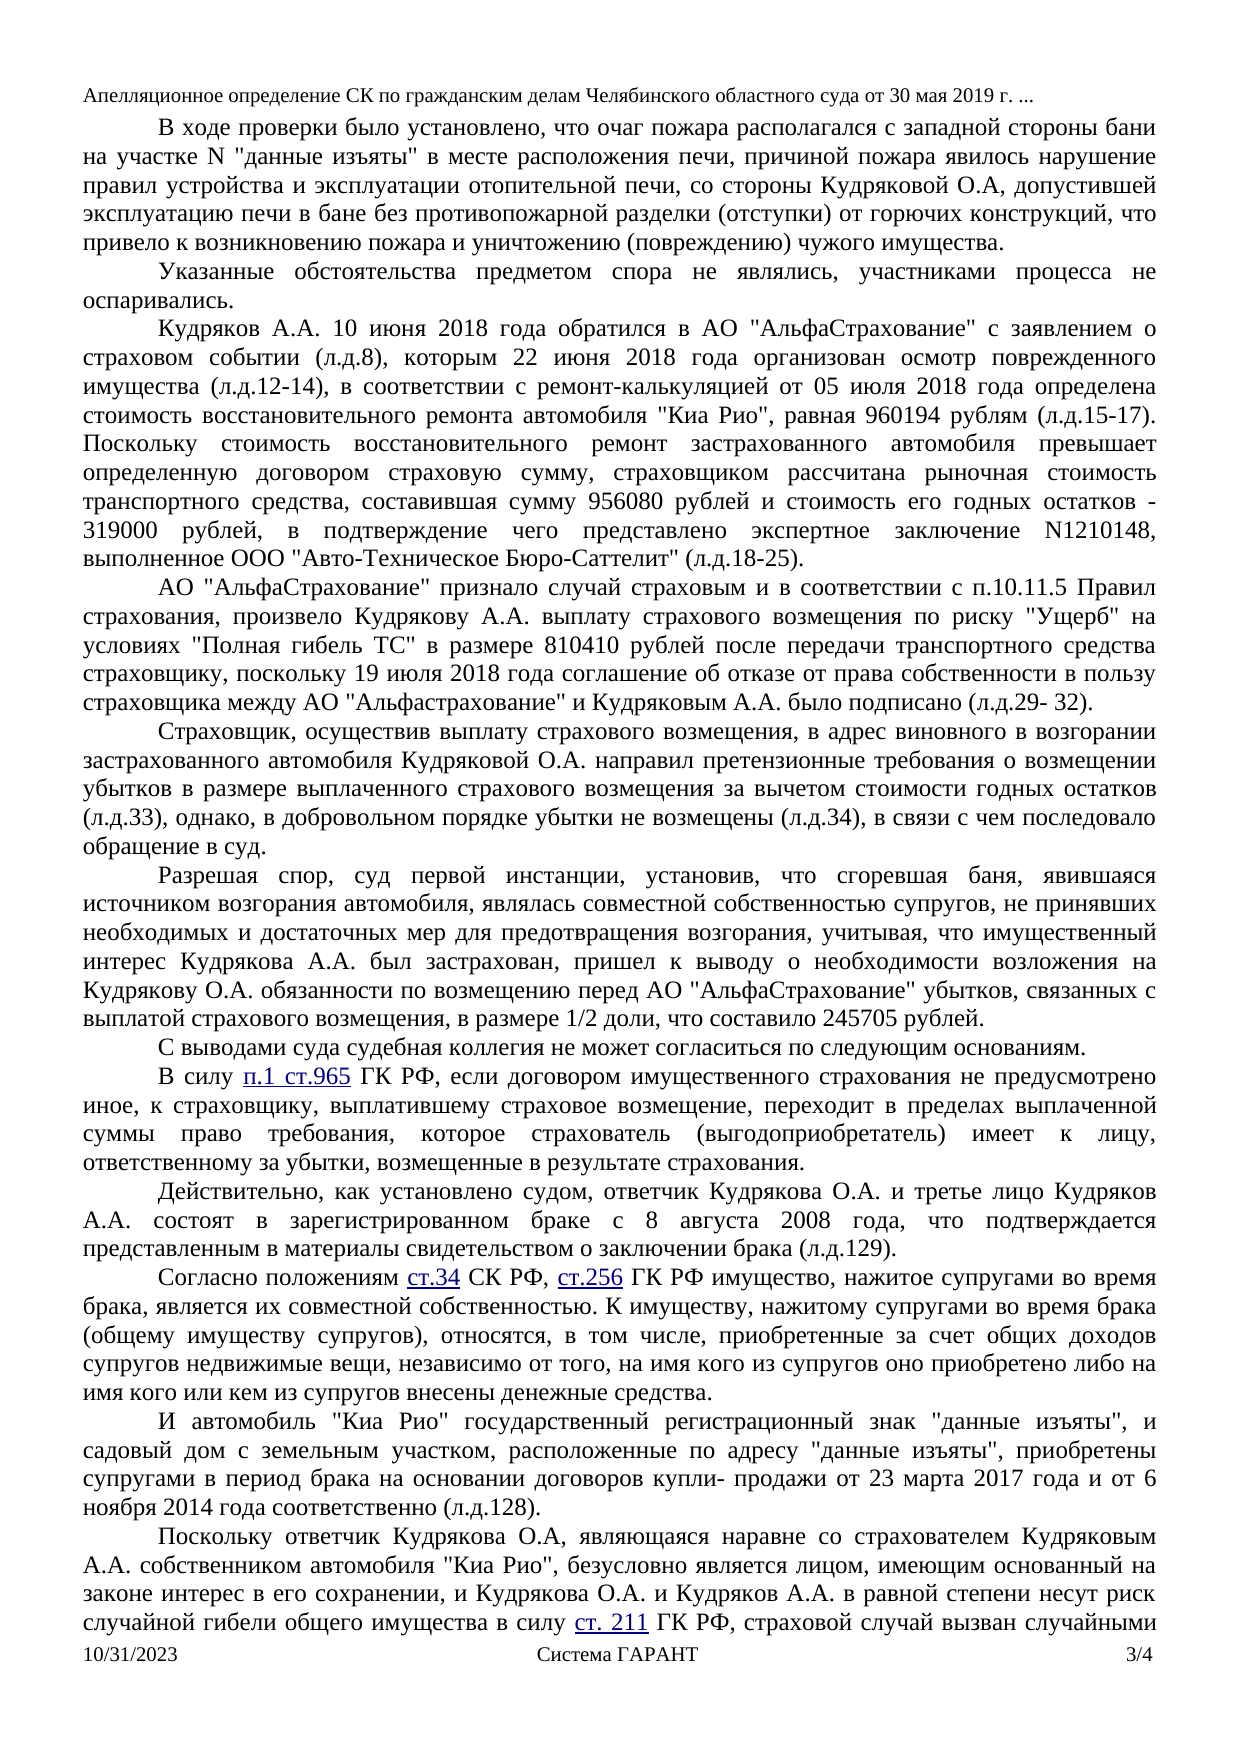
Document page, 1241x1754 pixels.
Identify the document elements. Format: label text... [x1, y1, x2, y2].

text Указанные обстоятельства предметом спора не являлись, участниками процесса не оспаривались. [83, 256, 1157, 313]
text С выводами суда судебная коллегия не может согласиться по следующим основаниям. [83, 1032, 1157, 1061]
text Разрешая спор, суд первой инстанции, установив, что сгоревшая баня, явившаяся источником возгорания автомобиля, являлась совместной собственностью супругов, не принявших необходимых и достаточных мер для предотвращения возгорания, учитывая, что имущественный интерес Кудрякова А.А. был застрахован, пришел к выводу о необходимости возложения на Кудрякову О.А. обязанности по возмещению перед АО "АльфаСтрахование" убытков, связанных с выплатой страхового возмещения, в размере 1/2 доли, что составило 245705 рублей. [83, 860, 1157, 1032]
text Кудряков А.А. 10 июня 2018 года обратился в АО "АльфаСтрахование" с заявлением о страховом событии (л.д.8), которым 22 июня 2018 года организован осмотр поврежденного имущества (л.д.12-14), в соответствии с ремонт-калькуляцией от 05 июля 2018 года определена стоимость восстановительного ремонта автомобиля "Киа Рио", равная 960194 рублям (л.д.15-17). Поскольку стоимость восстановительного ремонт застрахованного автомобиля превышает определенную договором страховую сумму, страховщиком рассчитана рыночная стоимость транспортного средства, составившая сумму 956080 рублей и стоимость его годных остатков - 319000 рублей, в подтверждение чего представлено экспертное заключение N1210148, выполненное ООО "Авто-Техническое Бюро-Саттелит" (л.д.18-25). [83, 313, 1157, 572]
text Поскольку ответчик Кудрякова О.А, являющаяся наравне со страхователем Кудряковым А.А. собственником автомобиля "Киа Рио", безусловно является лицом, имеющим основанный на законе интерес в его сохранении, и Кудрякова О.А. и Кудряков А.А. в равной степени несут риск случайной гибели общего имущества в силу ст. 211 ГК РФ, страховой случай вызван случайными [83, 1521, 1157, 1636]
text В ходе проверки было установлено, что очаг пожара располагался с западной стороны бани на участке N "данные изъяты" в месте расположения печи, причиной пожара явилось нарушение правил устройства и эксплуатации отопительной печи, со стороны Кудряковой О.А, допустившей эксплуатацию печи в бане без противопожарной разделки (отступки) от горючих конструкций, что привело к возникновению пожара и уничтожению (повреждению) чужого имущества. [83, 112, 1157, 256]
text Согласно положениям ст.34 СК РФ, ст.256 ГК РФ имущество, нажитое супругами во время брака, является их совместной собственностью. К имуществу, нажитому супругами во время брака (общему имуществу супругов), относятся, в том числе, приобретенные за счет общих доходов супругов недвижимые вещи, независимо от того, на имя кого из супругов оно приобретено либо на имя кого или кем из супругов внесены денежные средства. [83, 1262, 1157, 1406]
text Действительно, как установлено судом, ответчик Кудрякова О.А. и третье лицо Кудряков А.А. состоят в зарегистрированном браке с 8 августа 2008 года, что подтверждается представленным в материалы свидетельством о заключении брака (л.д.129). [83, 1176, 1157, 1262]
text Страховщик, осуществив выплату страхового возмещения, в адрес виновного в возгорании застрахованного автомобиля Кудряковой О.А. направил претензионные требования о возмещении убытков в размере выплаченного страхового возмещения за вычетом стоимости годных остатков (л.д.33), однако, в добровольном порядке убытки не возмещены (л.д.34), в связи с чем последовало обращение в суд. [83, 716, 1157, 860]
text В силу п.1 ст.965 ГК РФ, если договором имущественного страхования не предусмотрено иное, к страховщику, выплатившему страховое возмещение, переходит в пределах выплаченной суммы право требования, которое страхователь (выгодоприобретатель) имеет к лицу, ответственному за убытки, возмещенные в результате страхования. [83, 1061, 1157, 1176]
text АО "АльфаСтрахование" признало случай страховым и в соответствии с п.10.11.5 Правил страхования, произвело Кудрякову А.А. выплату страхового возмещения по риску "Ущерб" на условиях "Полная гибель ТС" в размере 810410 рублей после передачи транспортного средства страховщику, поскольку 19 июля 2018 года соглашение об отказе от права собственности в пользу страховщика между АО "Альфастрахование" и Кудряковым А.А. было подписано (л.д.29- 32). [83, 572, 1157, 716]
text И автомобиль "Киа Рио" государственный регистрационный знак "данные изъяты", и садовый дом с земельным участком, расположенные по адресу "данные изъяты", приобретены супругами в период брака на основании договоров купли- продажи от 23 марта 2017 года и от 6 ноября 2014 года соответственно (л.д.128). [83, 1406, 1157, 1521]
